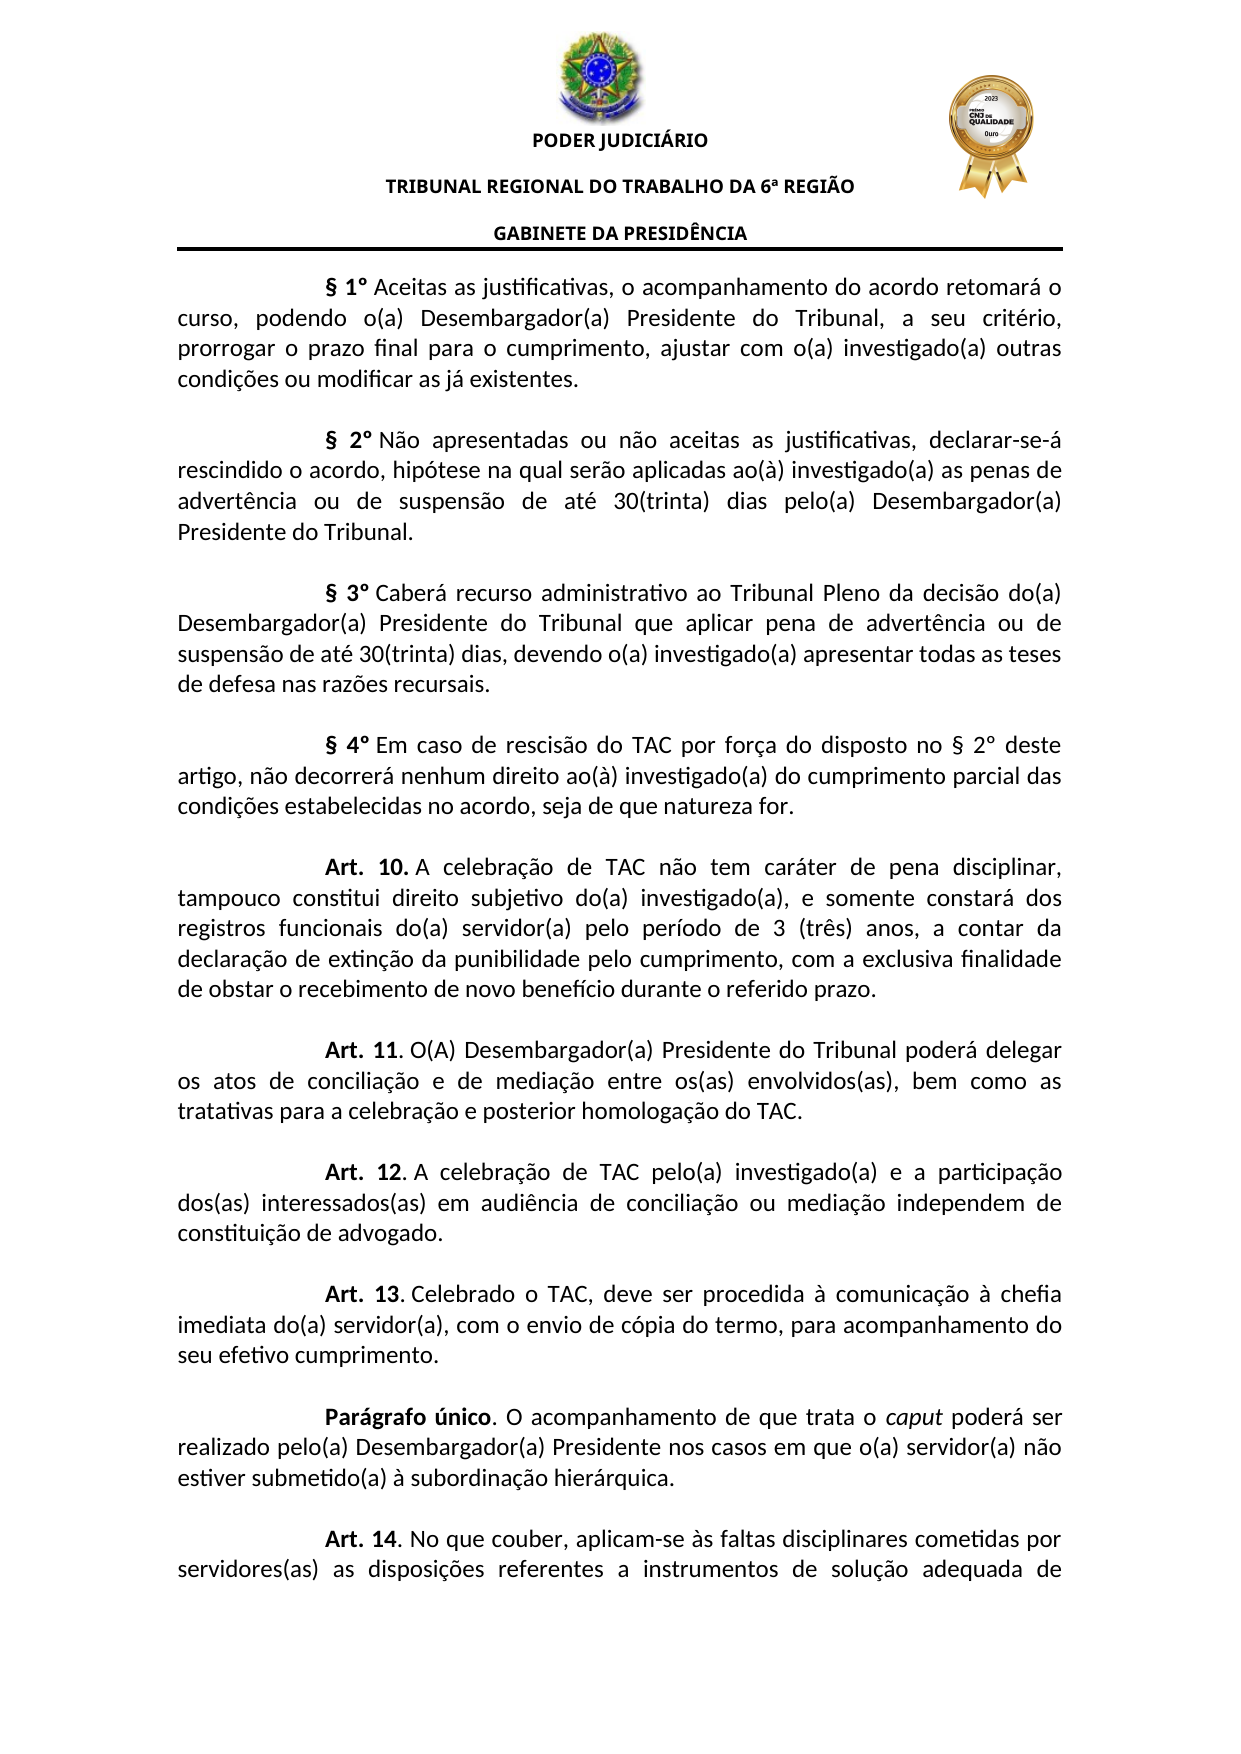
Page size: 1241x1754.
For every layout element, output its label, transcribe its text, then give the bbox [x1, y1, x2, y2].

picture [949, 75, 1034, 199]
text Art. 12. A celebração de TAC pelo(a) investigado(a) e a participação dos(as) interessados(as) em audiência de conciliação ou mediação independem de constituição de advogado. [177, 1157, 1063, 1248]
text § 1º Aceitas as justificativas, o acompanhamento do acordo retomará o curso, podendo o(a) Desembargador(a) Presidente do Tribunal, a seu critério, prorrogar o prazo final para o cumprimento, ajustar com o(a) investigado(a) outras condições ou modificar as já existentes. [177, 271, 1063, 393]
text Art. 10. A celebração de TAC não tem caráter de pena disciplinar, tampouco constitui direito subjetivo do(a) investigado(a), e somente constará dos registros funcionais do(a) servidor(a) pelo período de 3 (três) anos, a contar da declaração de extinção da punibilidade pelo cumprimento, com a exclusiva finalidade de obstar o recebimento de novo benefício durante o referido prazo. [177, 851, 1063, 1004]
picture [555, 31, 646, 127]
text Parágrafo único. O acompanhamento de que trata o caput poderá ser realizado pelo(a) Desembargador(a) Presidente nos casos em que o(a) servidor(a) não estiver submetido(a) à subordinação hierárquica. [177, 1401, 1063, 1492]
text Art. 14. No que couber, aplicam-se às faltas disciplinares cometidas por servidores(as) as disposições referentes a instrumentos de solução adequada de [177, 1523, 1063, 1584]
text Art. 13. Celebrado o TAC, deve ser procedida à comunicação à chefia imediata do(a) servidor(a), com o envio de cópia do termo, para acompanhamento do seu efetivo cumprimento. [177, 1279, 1063, 1370]
text § 4º Em caso de rescisão do TAC por força do disposto no § 2º deste artigo, não decorrerá nenhum direito ao(à) investigado(a) do cumprimento parcial das condições estabelecidas no acordo, seja de que natureza for. [177, 729, 1063, 821]
text § 3º Caberá recurso administrativo ao Tribunal Pleno da decisão do(a) Desembargador(a) Presidente do Tribunal que aplicar pena de advertência ou de suspensão de até 30(trinta) dias, devendo o(a) investigado(a) apresentar todas as teses de defesa nas razões recursais. [177, 577, 1063, 699]
text § 2º Não apresentadas ou não aceitas as justificativas, declarar-se-á rescindido o acordo, hipótese na qual serão aplicadas ao(à) investigado(a) as penas de advertência ou de suspensão de até 30(trinta) dias pelo(a) Desembargador(a) Presidente do Tribunal. [177, 424, 1063, 546]
text Art. 11. O(A) Desembargador(a) Presidente do Tribunal poderá delegar os atos de conciliação e de mediação entre os(as) envolvidos(as), bem como as tratativas para a celebração e posterior homologação do TAC. [177, 1034, 1063, 1126]
